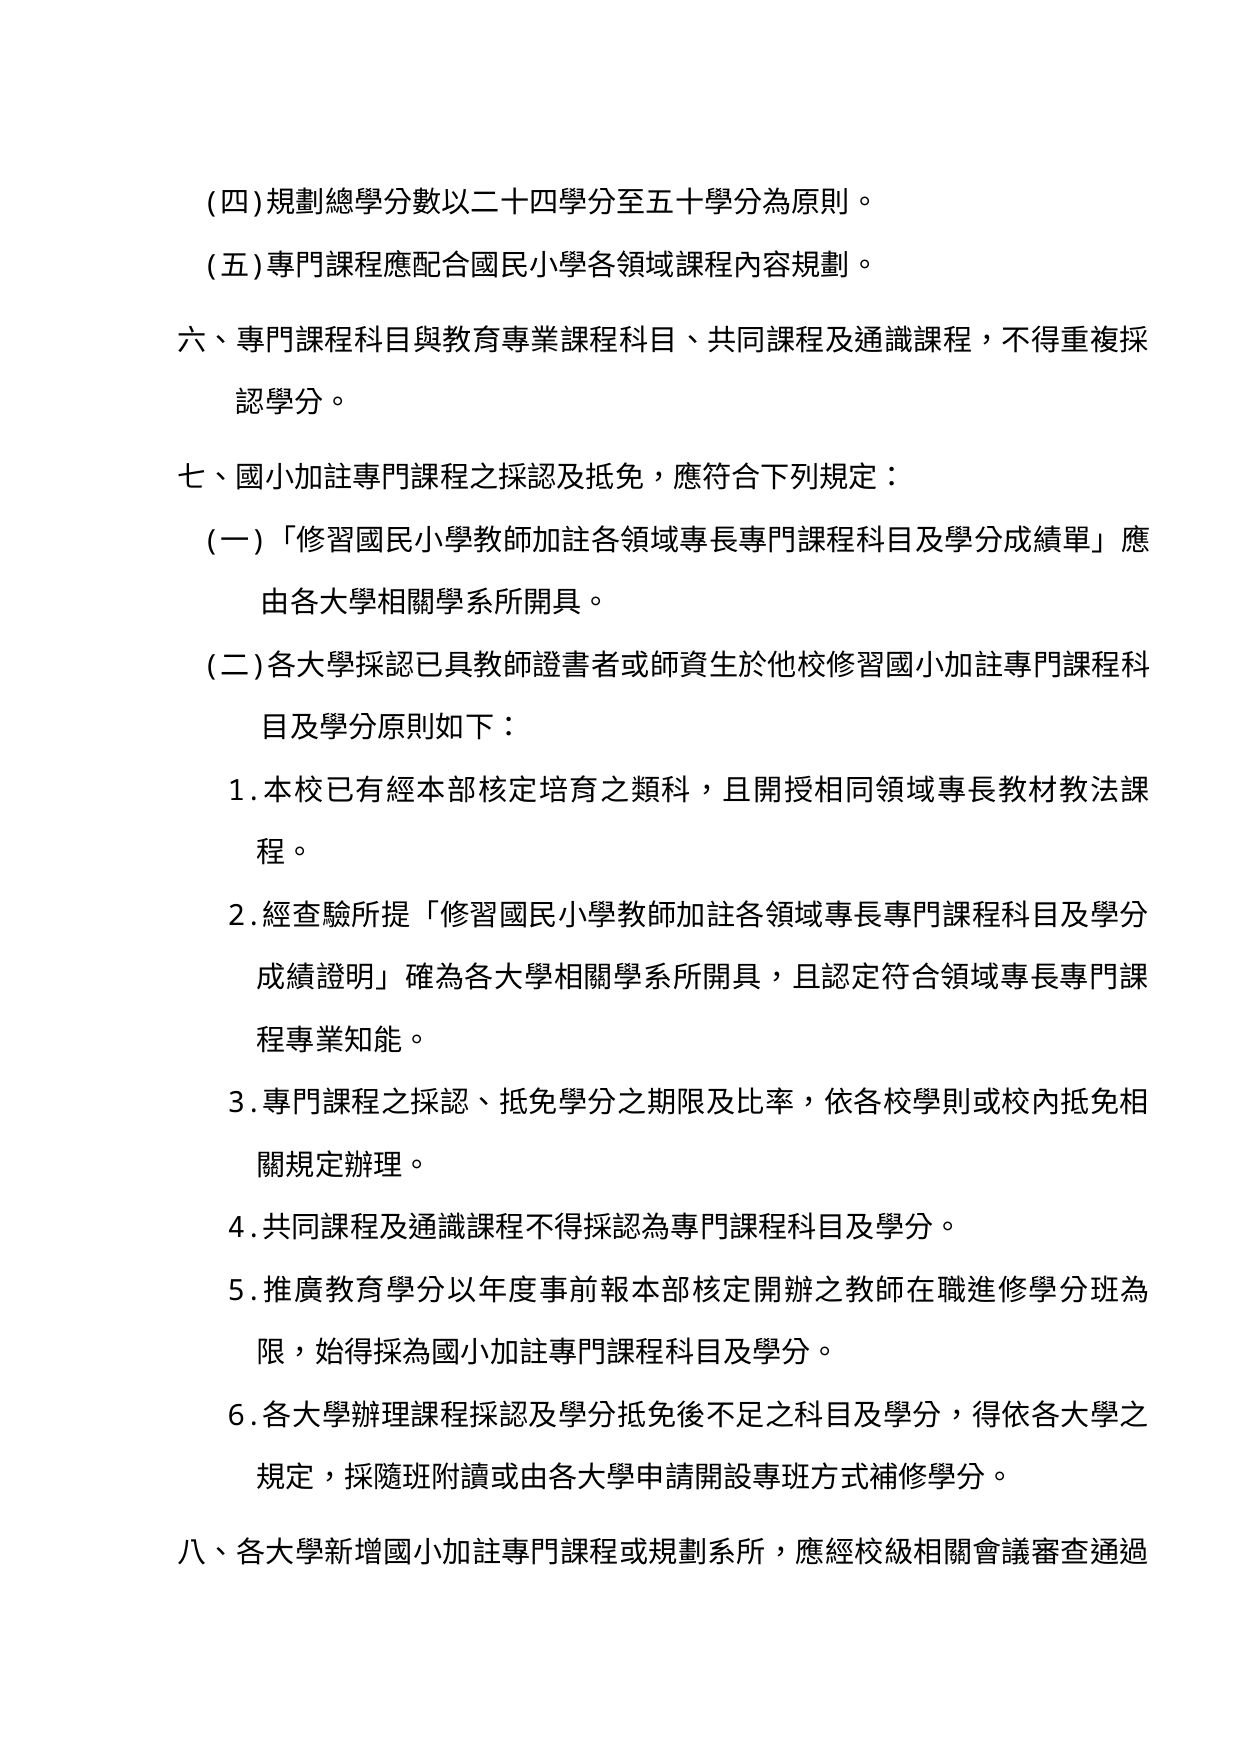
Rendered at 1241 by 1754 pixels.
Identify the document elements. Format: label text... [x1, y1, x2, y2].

text 八、各大學新增國小加註專門課程或規劃系所，應經校級相關會議審查通過 [177, 1508, 1152, 1571]
text 4.共同課程及通識課程不得採認為專門課程科目及學分。 [227, 1183, 1152, 1246]
text (四)規劃總學分數以二十四學分至五十學分為原則。 [202, 158, 1152, 221]
text (一)「修習國民小學教師加註各領域專長專門課程科目及學分成績單」應由各大學相關學系所開具。 [202, 496, 1152, 621]
text 2.經查驗所提「修習國民小學教師加註各領域專長專門課程科目及學分成績證明」確為各大學相關學系所開具，且認定符合領域專長專門課程專業知能。 [227, 871, 1152, 1058]
text 七、國小加註專門課程之採認及抵免，應符合下列規定： [177, 433, 1152, 496]
text 3.專門課程之採認、抵免學分之期限及比率，依各校學則或校內抵免相關規定辦理。 [227, 1058, 1152, 1183]
text (五)專門課程應配合國民小學各領域課程內容規劃。 [202, 221, 1152, 283]
text 六、專門課程科目與教育專業課程科目、共同課程及通識課程，不得重複採認學分。 [177, 296, 1152, 421]
text (二)各大學採認已具教師證書者或師資生於他校修習國小加註專門課程科目及學分原則如下： [202, 621, 1152, 746]
text 1.本校已有經本部核定培育之類科，且開授相同領域專長教材教法課程。 [227, 746, 1152, 871]
text 6.各大學辦理課程採認及學分抵免後不足之科目及學分，得依各大學之規定，採隨班附讀或由各大學申請開設專班方式補修學分。 [227, 1371, 1152, 1496]
text 5.推廣教育學分以年度事前報本部核定開辦之教師在職進修學分班為限，始得採為國小加註專門課程科目及學分。 [227, 1246, 1152, 1371]
